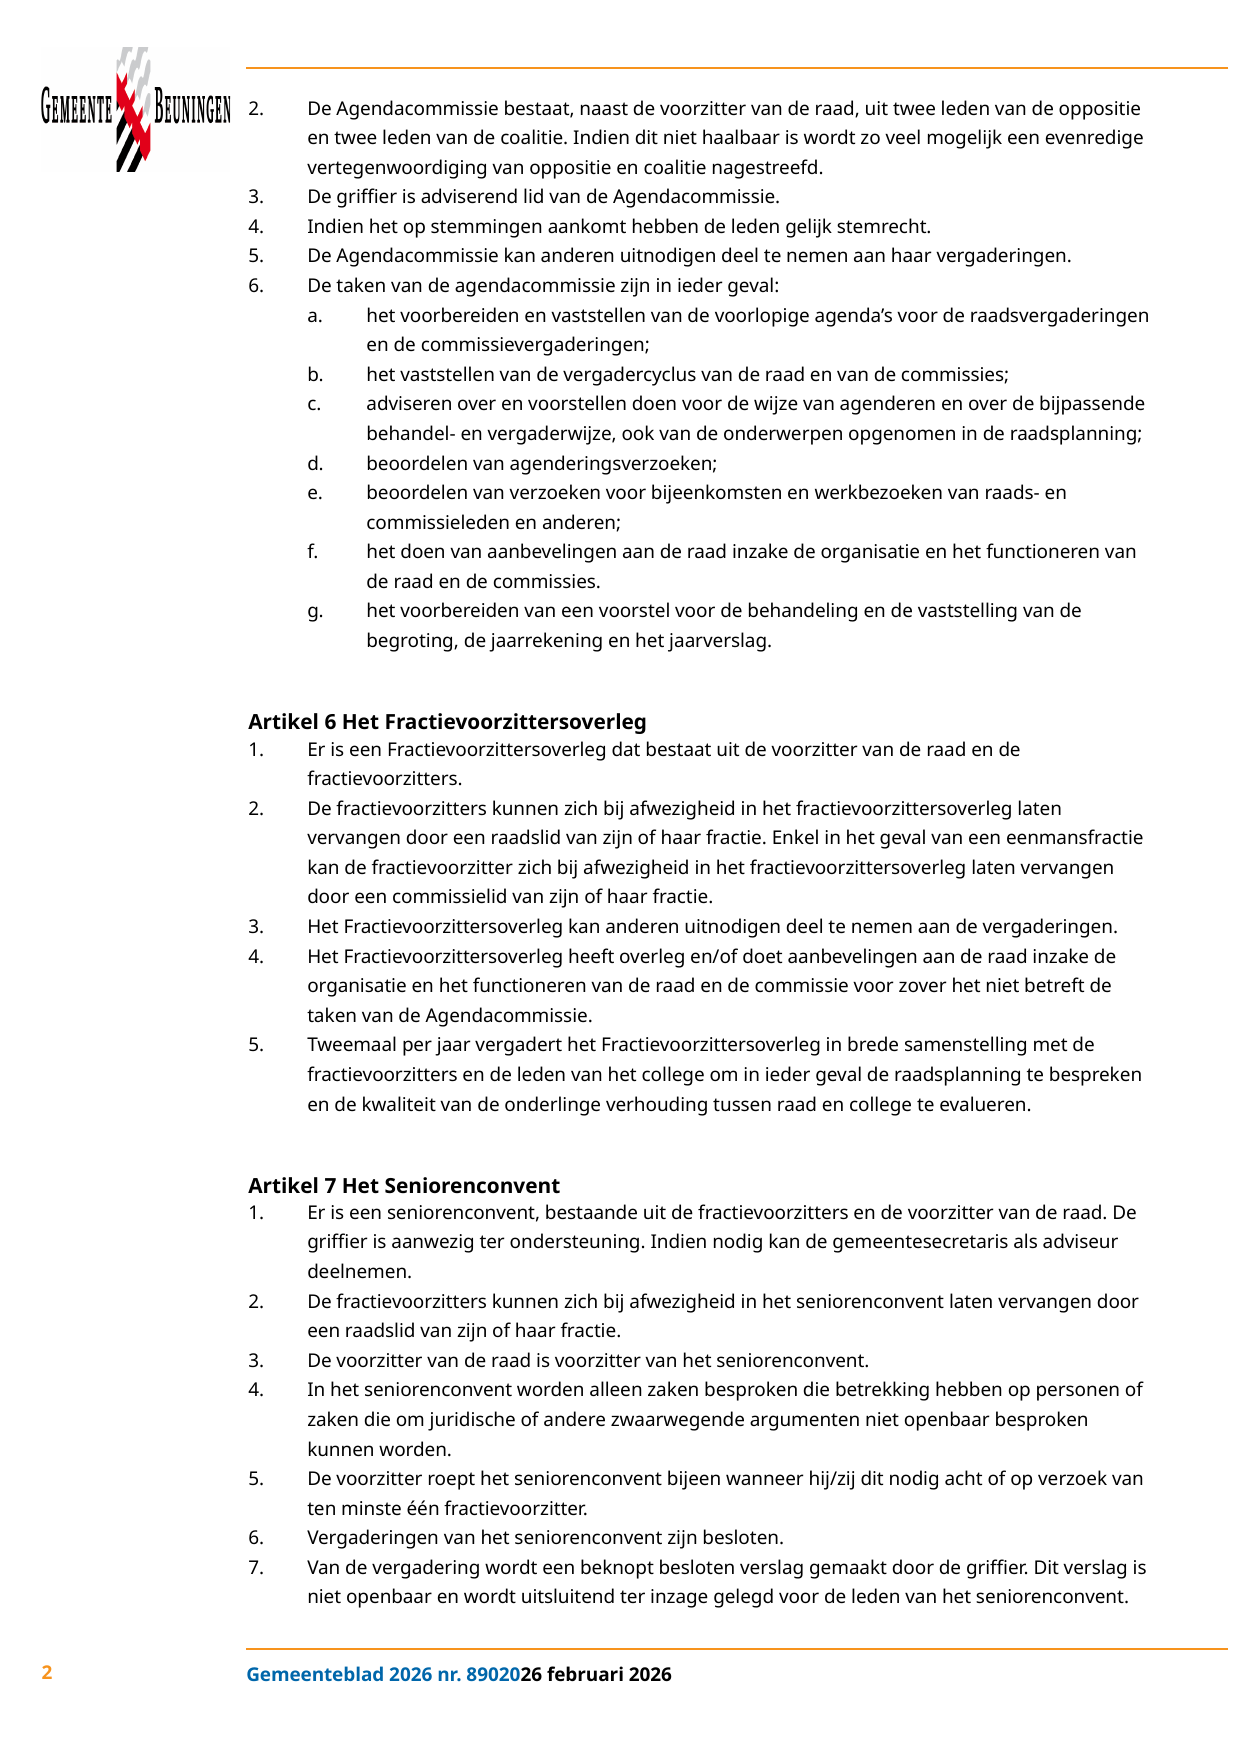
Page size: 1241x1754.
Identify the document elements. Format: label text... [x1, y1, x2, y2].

list beoordelen van verzoeken voor bijeenkomsten en werkbezoeken van raads- en commissieleden en anderen; [307, 479, 1152, 535]
list De taken van de agendacommissie zijn in ieder geval: [248, 272, 1152, 298]
list Indien het op stemmingen aankomt hebben de leden gelijk stemrecht. [248, 213, 1152, 239]
list het voorbereiden van een voorstel voor de behandeling en de vaststelling van de begroting, de jaarrekening en het jaarverslag. [307, 598, 1152, 653]
list Van de vergadering wordt een beknopt besloten verslag gemaakt door de griffier. Dit verslag is niet openbaar en wordt uitsluitend ter inzage gelegd voor de leden van het seniorenconvent. [248, 1554, 1152, 1609]
list beoordelen van agenderingsverzoeken; [307, 450, 1152, 476]
list De Agendacommissie kan anderen uitnodigen deel te nemen aan haar vergaderingen. [248, 243, 1152, 268]
list het voorbereiden en vaststellen van de voorlopige agenda’s voor de raadsvergaderingen en de commissievergaderingen; [307, 302, 1152, 357]
list Er is een Fractievoorzittersoverleg dat bestaat uit de voorzitter van de raad en de fractievoorzitters. [248, 736, 1152, 791]
list De fractievoorzitters kunnen zich bij afwezigheid in het fractievoorzittersoverleg laten vervangen door een raadslid van zijn of haar fractie. Enkel in het geval van een eenmansfractie kan de fractievoorzitter zich bij afwezigheid in het fractievoorzittersoverleg laten vervangen door een commissielid van zijn of haar fractie. [248, 795, 1152, 909]
list Er is een seniorenconvent, bestaande uit de fractievoorzitters en de voorzitter van de raad. De griffier is aanwezig ter ondersteuning. Indien nodig kan de gemeentesecretaris als adviseur deelnemen. [248, 1199, 1152, 1284]
list Het Fractievoorzittersoverleg kan anderen uitnodigen deel te nemen aan de vergaderingen. [248, 913, 1152, 939]
picture [41, 47, 231, 172]
list adviseren over en voorstellen doen voor de wijze van agenderen en over de bijpassende behandel- en vergaderwijze, ook van de onderwerpen opgenomen in de raadsplanning; [307, 391, 1152, 446]
list het vaststellen van de vergadercyclus van de raad en van de commissies; [307, 361, 1152, 387]
list Tweemaal per jaar vergadert het Fractievoorzittersoverleg in brede samenstelling met de fractievoorzitters en de leden van het college om in ieder geval de raadsplanning te bespreken en de kwaliteit van de onderlinge verhouding tussen raad en college te evalueren. [248, 1032, 1152, 1116]
list De voorzitter roept het seniorenconvent bijeen wanneer hij/zij dit nodig acht of op verzoek van ten minste één fractievoorzitter. [248, 1465, 1152, 1521]
list In het seniorenconvent worden alleen zaken besproken die betrekking hebben op personen of zaken die om juridische of andere zwaarwegende argumenten niet openbaar besproken kunnen worden. [248, 1377, 1152, 1462]
list Het Fractievoorzittersoverleg heeft overleg en/of doet aanbevelingen aan de raad inzake de organisatie en het functioneren van de raad en de commissie voor zover het niet betreft de taken van de Agendacommissie. [248, 943, 1152, 1028]
text Artikel 6 Het Fractievoorzittersoverleg [248, 707, 1152, 736]
list De fractievoorzitters kunnen zich bij afwezigheid in het seniorenconvent laten vervangen door een raadslid van zijn of haar fractie. [248, 1288, 1152, 1343]
list De voorzitter van de raad is voorzitter van het seniorenconvent. [248, 1347, 1152, 1373]
list De Agendacommissie bestaat, naast de voorzitter van de raad, uit twee leden van de oppositie en twee leden van de coalitie. Indien dit niet haalbaar is wordt zo veel mogelijk een evenredige vertegenwoordiging van oppositie en coalitie nagestreefd. [248, 95, 1152, 180]
list Vergaderingen van het seniorenconvent zijn besloten. [248, 1524, 1152, 1550]
list De griffier is adviserend lid van de Agendacommissie. [248, 183, 1152, 209]
text Artikel 7 Het Seniorenconvent [248, 1171, 1152, 1199]
list het doen van aanbevelingen aan de raad inzake de organisatie en het functioneren van de raad en de commissies. [307, 538, 1152, 594]
